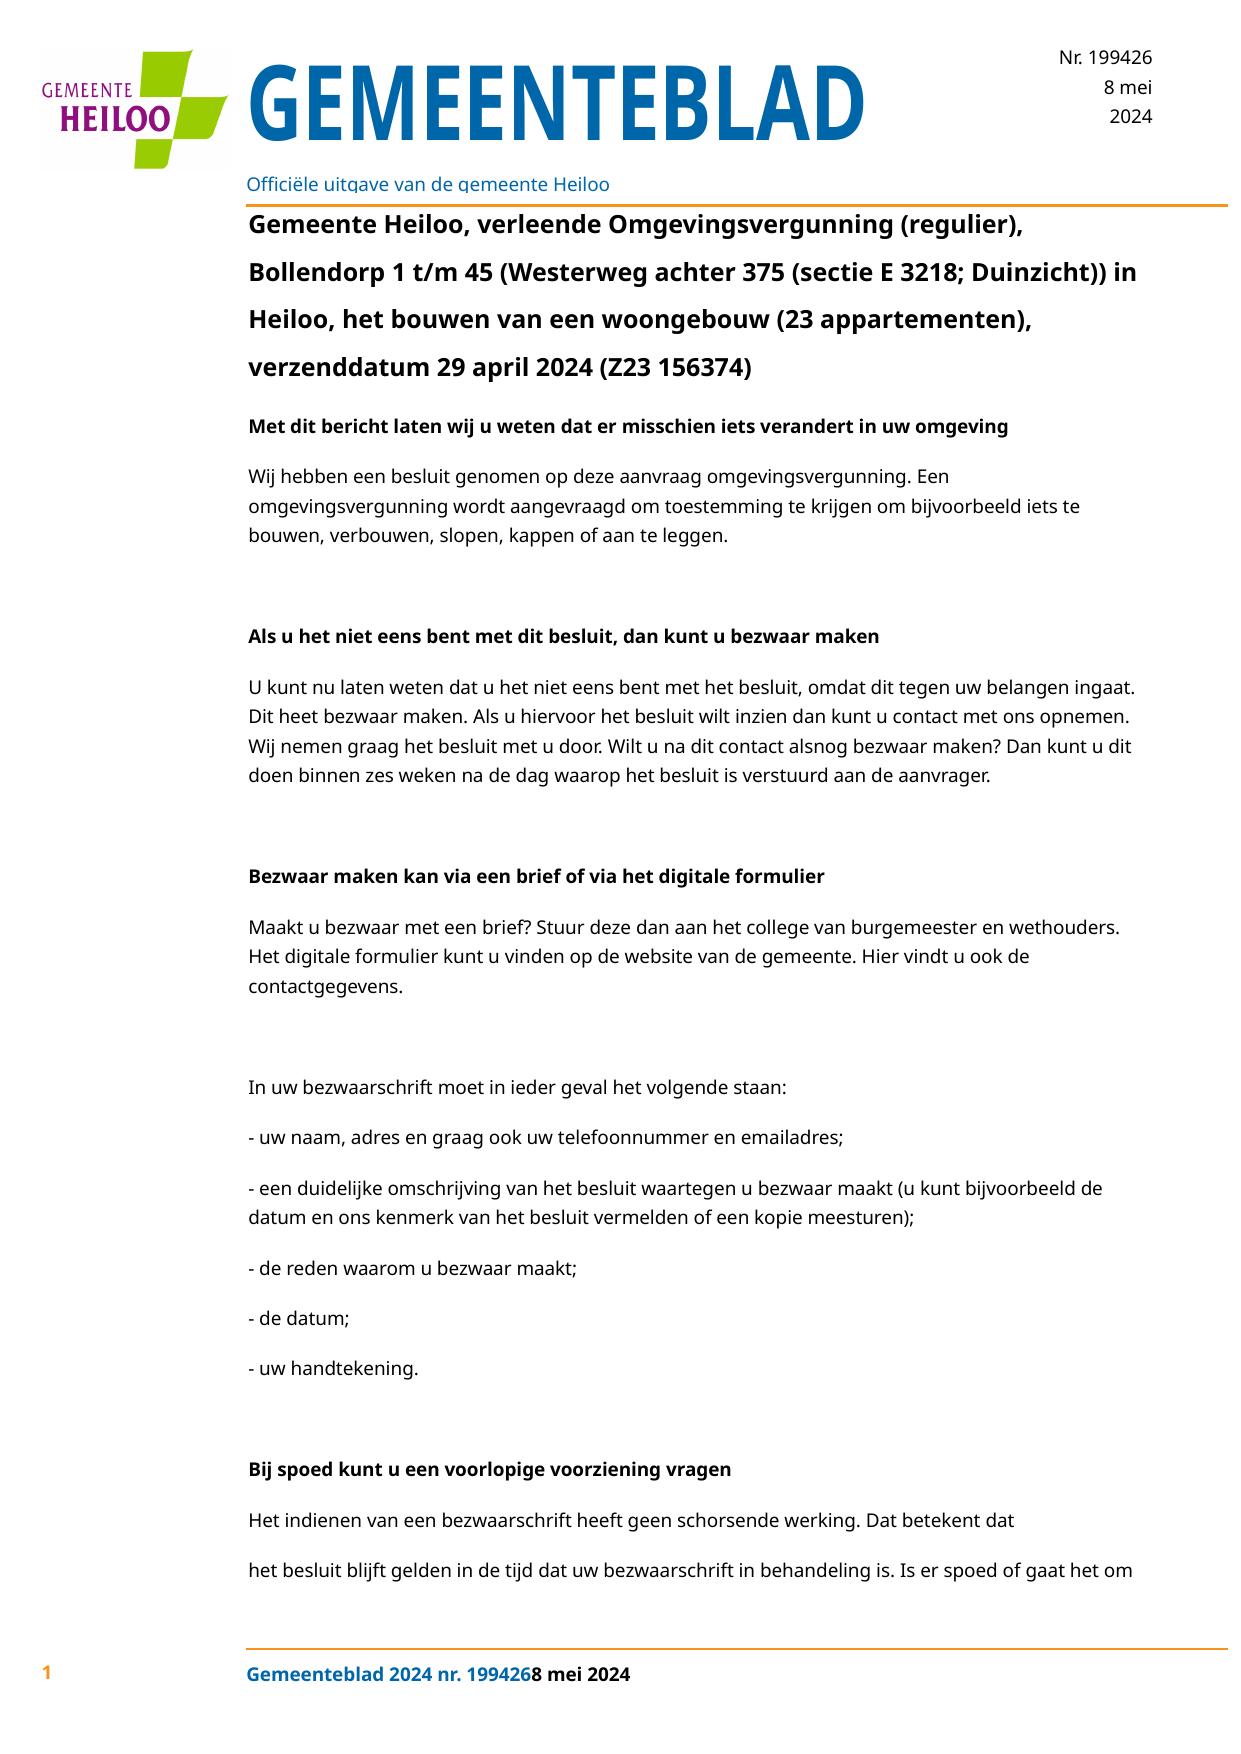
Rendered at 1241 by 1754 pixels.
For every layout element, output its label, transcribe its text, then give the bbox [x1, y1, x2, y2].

text - uw naam, adres en graag ook uw telefoonnummer en emailadres; [248, 1124, 1152, 1150]
text - uw handtekening. [248, 1356, 1152, 1381]
text - de reden waarom u bezwaar maakt; [248, 1255, 1152, 1281]
text Maakt u bezwaar met een brief? Stuur deze dan aan het college van burgemeester en wethouders. Het digitale formulier kunt u vinden op de website van de gemeente. Hier vindt u ook de contactgegevens. [248, 914, 1152, 999]
text Bij spoed kunt u een voorlopige voorziening vragen [248, 1456, 1152, 1482]
text In uw bezwaarschrift moet in ieder geval het volgende staan: [248, 1074, 1152, 1100]
text - de datum; [248, 1305, 1152, 1331]
text U kunt nu laten weten dat u het niet eens bent met het besluit, omdat dit tegen uw belangen ingaat. Dit heet bezwaar maken. Als u hiervoor het besluit wilt inzien dan kunt u contact met ons opnemen. Wij nemen graag het besluit met u door. Wilt u na dit contact alsnog bezwaar maken? Dan kunt u dit doen binnen zes weken na de dag waarop het besluit is verstuurd aan de aanvrager. [248, 674, 1152, 788]
text het besluit blijft gelden in de tijd dat uw bezwaarschrift in behandeling is. Is er spoed of gaat het om [248, 1557, 1152, 1583]
text Met dit bericht laten wij u weten dat er misschien iets verandert in uw omgeving [248, 413, 1152, 439]
text Gemeente Heiloo, verleende Omgevingsvergunning (regulier), Bollendorp 1 t/m 45 (Westerweg achter 375 (sectie E 3218; Duinzicht)) in Heiloo, het bouwen van een woongebouw (23 appartementen), verzenddatum 29 april 2024 (Z23 156374) [248, 207, 1152, 384]
text Het indienen van een bezwaarschrift heeft geen schorsende werking. Dat betekent dat [248, 1507, 1152, 1533]
text Als u het niet eens bent met dit besluit, dan kunt u bezwaar maken [248, 623, 1152, 649]
text - een duidelijke omschrijving van het besluit waartegen u bezwaar maakt (u kunt bijvoorbeeld de datum en ons kenmerk van het besluit vermelden of een kopie meesturen); [248, 1175, 1152, 1230]
picture [41, 47, 231, 172]
text Wij hebben een besluit genomen op deze aanvraag omgevingsvergunning. Een omgevingsvergunning wordt aangevraagd om toestemming te krijgen om bijvoorbeeld iets te bouwen, verbouwen, slopen, kappen of aan te leggen. [248, 463, 1152, 548]
text Bezwaar maken kan via een brief of via het digitale formulier [248, 863, 1152, 889]
